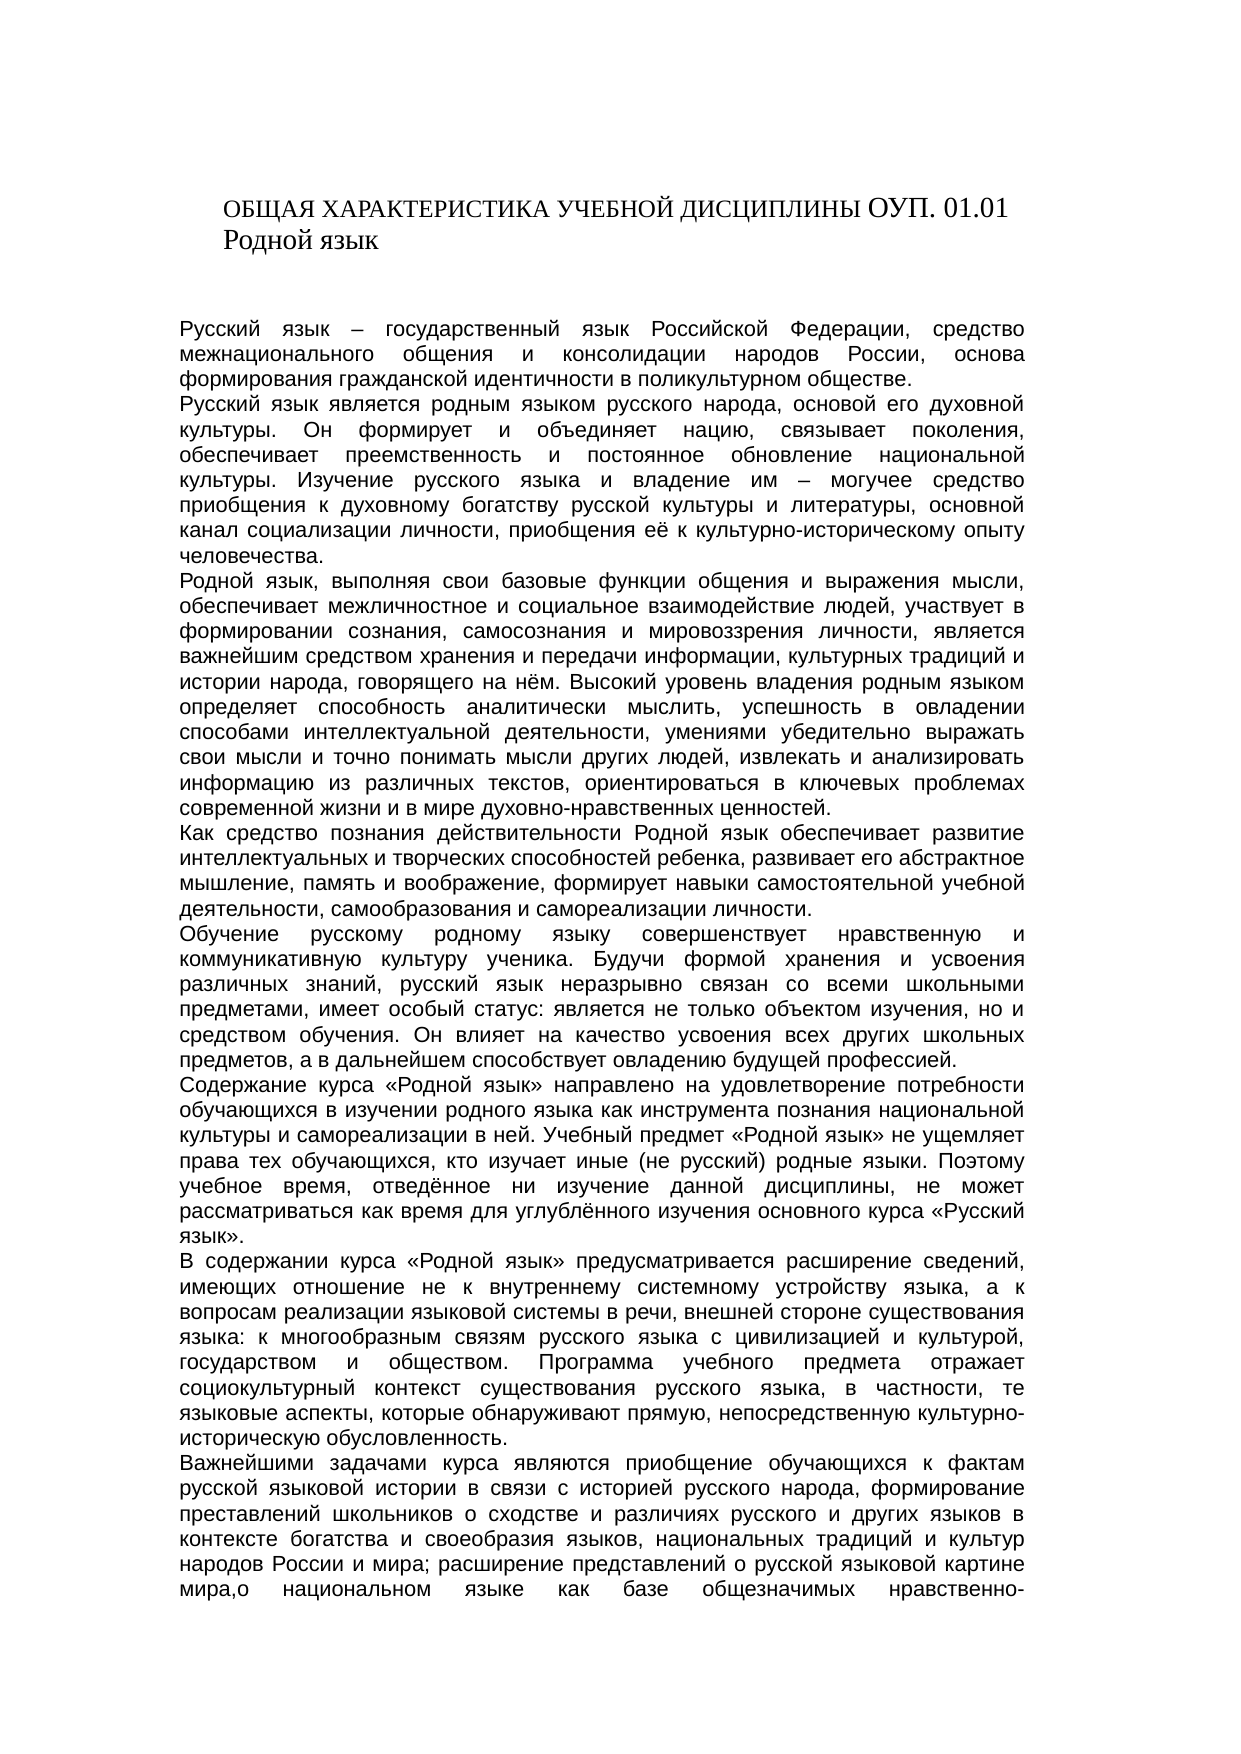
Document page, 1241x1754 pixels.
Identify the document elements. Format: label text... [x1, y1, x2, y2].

text Как средство познания действительности Родной язык обеспечивает развитие интеллектуальных и творческих способностей ребенка, развивает его абстрактное мышление, память и воображение, формирует навыки самостоятельной учебной деятельности, самообразования и самореализации личности. [179, 820, 1026, 921]
text Родной язык, выполняя свои базовые функции общения и выражения мысли, обеспечивает межличностное и социальное взаимодействие людей, участвует в формировании сознания, самосознания и мировоззрения личности, является важнейшим средством хранения и передачи информации, культурных традиций и истории народа, говорящего на нём. Высокий уровень владения родным языком определяет способность аналитически мыслить, успешность в овладении способами интеллектуальной деятельности, умениями убедительно выражать свои мысли и точно понимать мысли других людей, извлекать и анализировать информацию из различных текстов, ориентироваться в ключевых проблемах современной жизни и в мире духовно-нравственных ценностей. [179, 568, 1026, 820]
text Содержание курса «Родной язык» направлено на удовлетворение потребности обучающихся в изучении родного языка как инструмента познания национальной культуры и самореализации в ней. Учебный предмет «Родной язык» не ущемляет права тех обучающихся, кто изучает иные (не русский) родные языки. Поэтому учебное время, отведённое ни изучение данной дисциплины, не может рассматриваться как время для углублённого изучения основного курса «Русский язык». [179, 1072, 1026, 1248]
text В содержании курса «Родной язык» предусматривается расширение сведений, имеющих отношение не к внутреннему системному устройству языка, а к вопросам реализации языковой системы в речи‚ внешней стороне существования языка: к многообразным связям русского языка с цивилизацией и культурой, государством и обществом. Программа учебного предмета отражает социокультурный контекст существования русского языка, в частности, те языковые аспекты, которые обнаруживают прямую, непосредственную культурно-историческую обусловленность. [179, 1248, 1026, 1450]
text Русский язык является родным языком русского народа, основой его духовной культуры. Он формирует и объединяет нацию, связывает поколения, обеспечивает преемственность и постоянное обновление национальной культуры. Изучение русского языка и владение им – могучее средство приобщения к духовному богатству русской культуры и литературы, основной канал социализации личности, приобщения её к культурно-историческому опыту человечества. [179, 391, 1026, 568]
text Важнейшими задачами курса являются приобщение обучающихся к фактам русской языковой истории в связи с историей русского народа, формирование преставлений школьников о сходстве и различиях русского и других языков в контексте богатства и своеобразия языков, национальных традиций и культур народов России и мира; расширение представлений о русской языковой картине мира,о национальном языке как базе общезначимых нравственно- [179, 1450, 1026, 1601]
text ОБЩАЯ ХАРАКТЕРИСТИКА УЧЕБНОЙ ДИСЦИПЛИНЫ ОУП. 01.01 Родной язык [223, 192, 1026, 255]
text Обучение русскому родному языку совершенствует нравственную и коммуникативную культуру ученика. Будучи формой хранения и усвоения различных знаний, русский язык неразрывно связан со всеми школьными предметами, имеет особый статус: является не только объектом изучения, но и средством обучения. Он влияет на качество усвоения всех других школьных предметов, а в дальнейшем способствует овладению будущей профессией. [179, 921, 1026, 1072]
text Русский язык – государственный язык Российской Федерации, средство межнационального общения и консолидации народов России, основа формирования гражданской идентичности в поликультурном обществе. [179, 316, 1026, 391]
